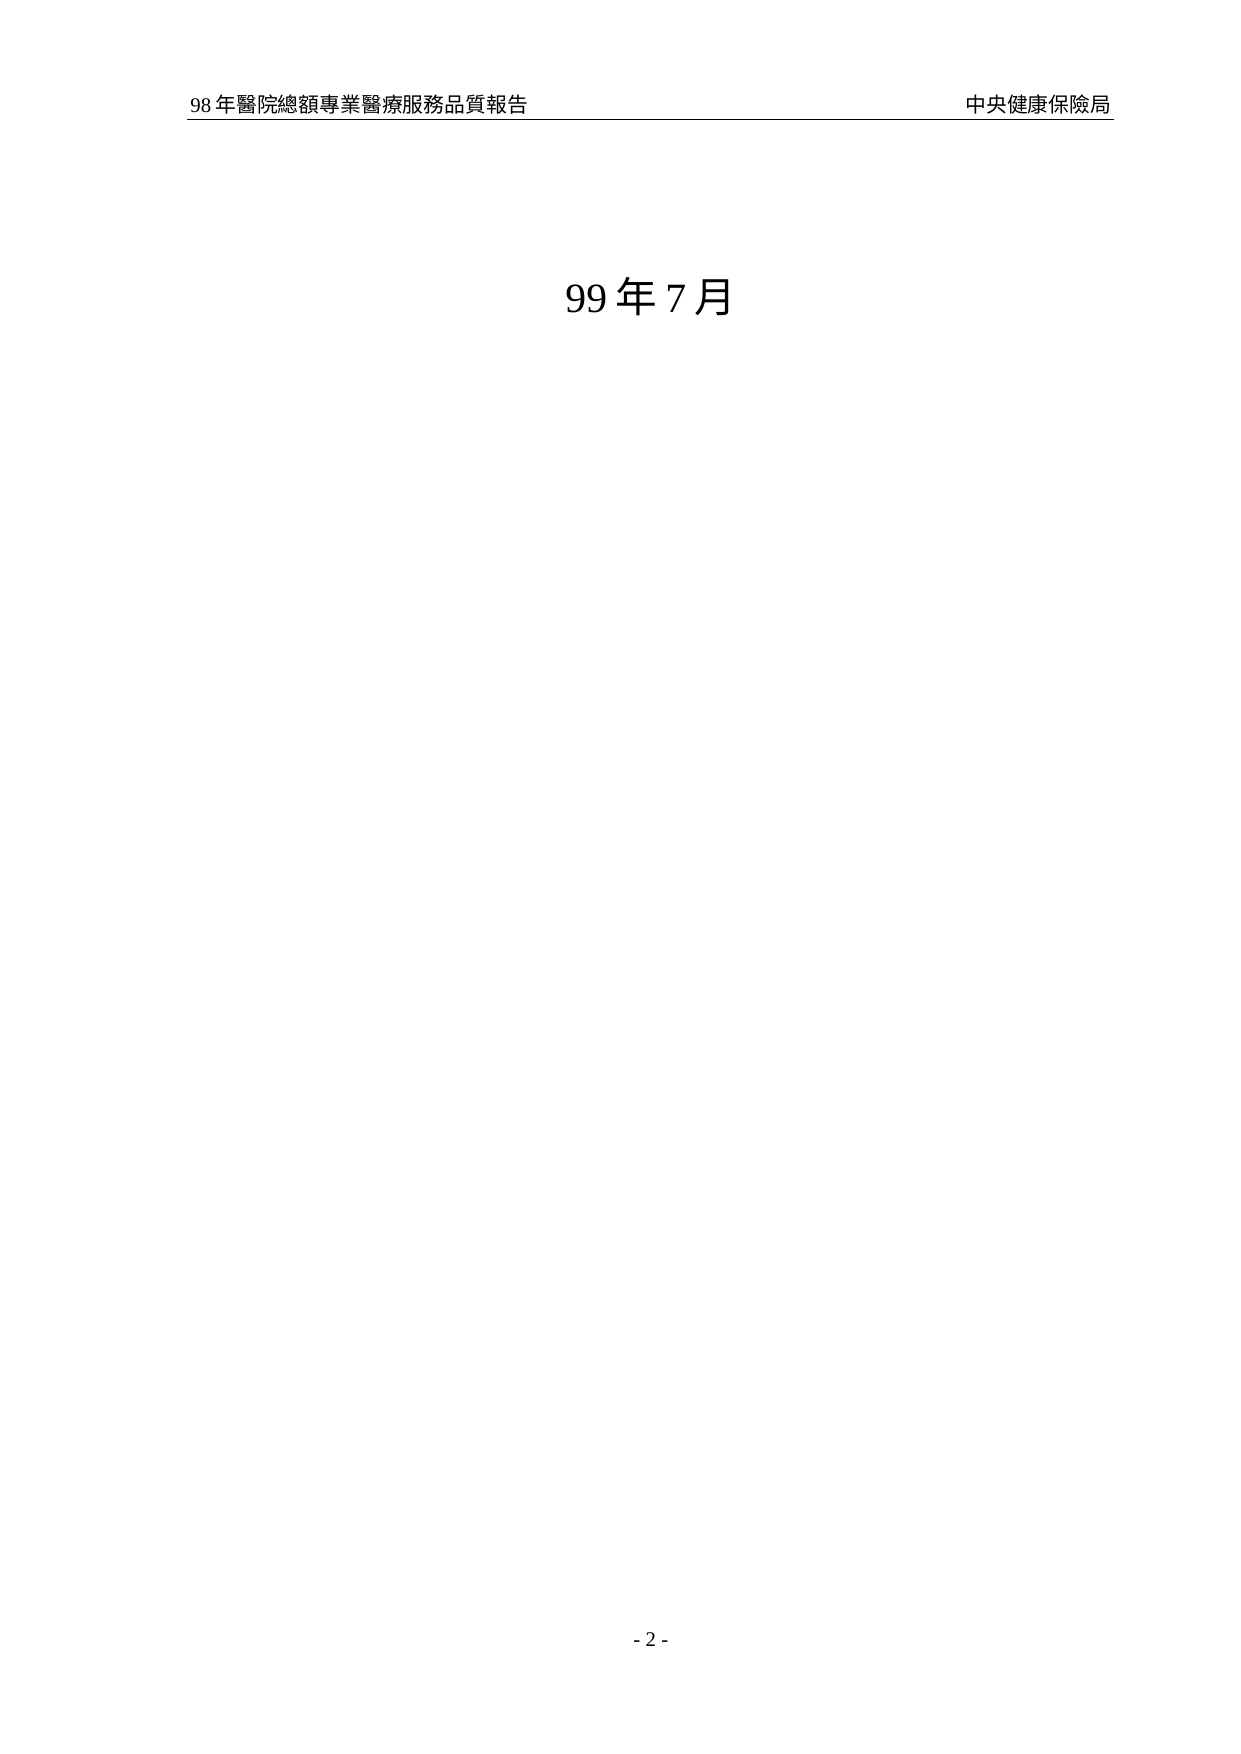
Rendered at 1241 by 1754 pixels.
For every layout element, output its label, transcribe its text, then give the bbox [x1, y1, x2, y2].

text 99年7月 [187, 253, 1114, 315]
